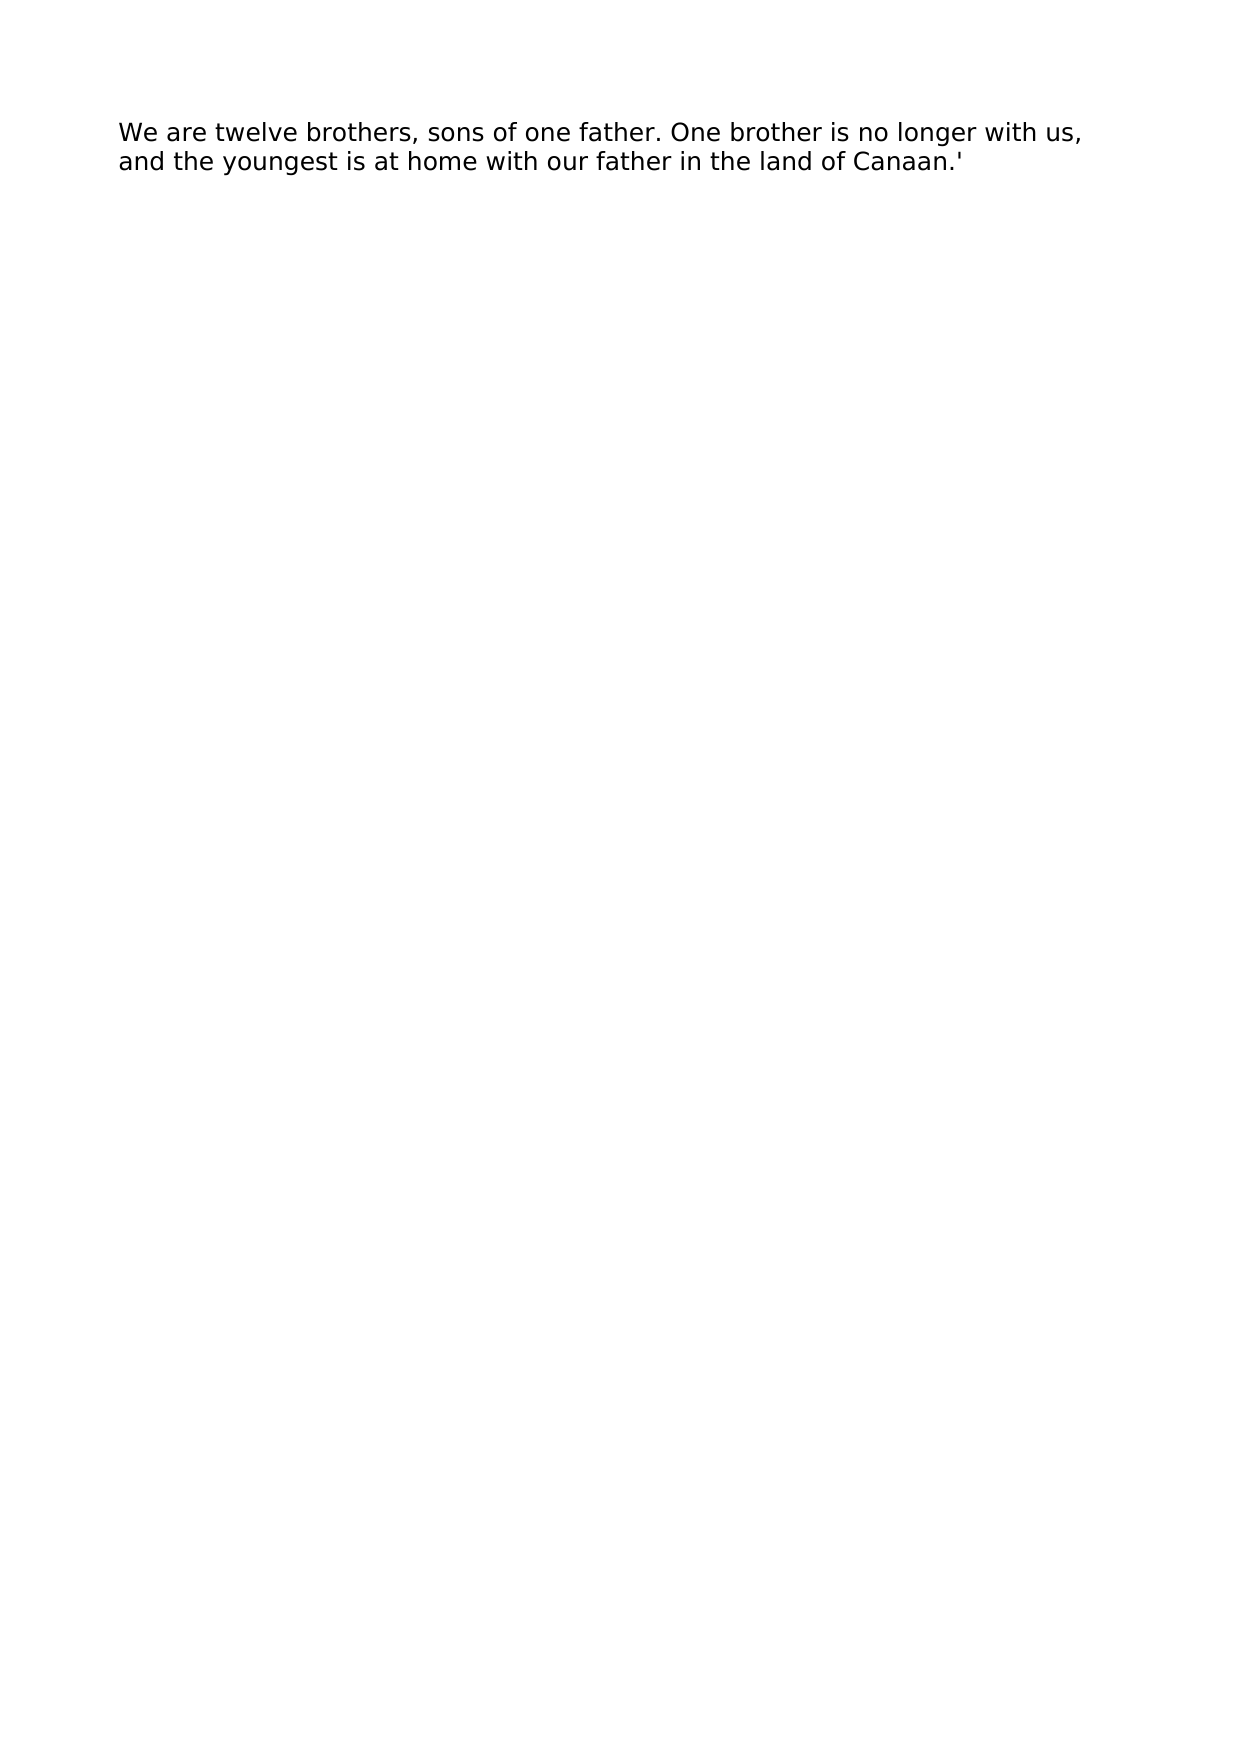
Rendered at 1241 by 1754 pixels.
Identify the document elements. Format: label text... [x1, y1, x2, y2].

text We are twelve brothers, sons of one father. One brother is no longer with us, and the youngest is at home with our father in the land of Canaan.' [118, 118, 1122, 176]
